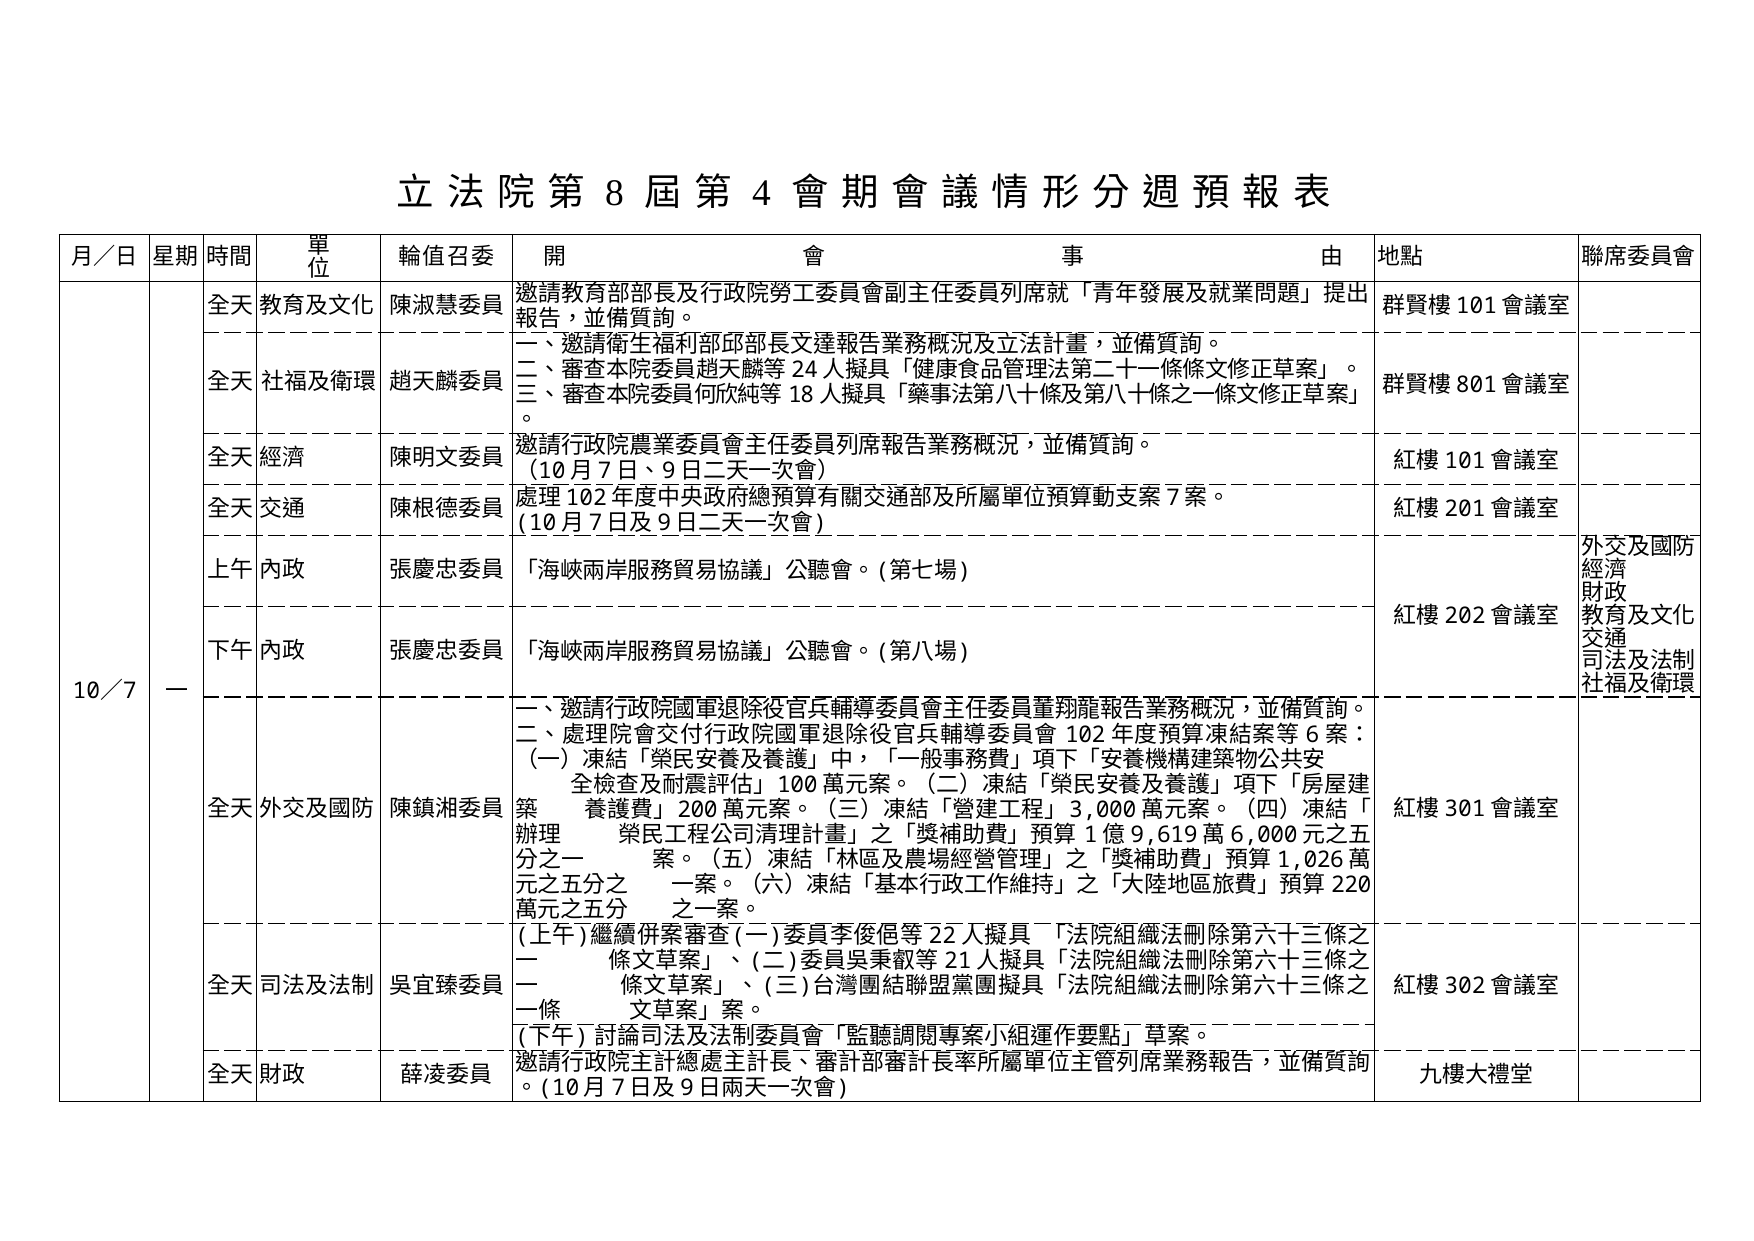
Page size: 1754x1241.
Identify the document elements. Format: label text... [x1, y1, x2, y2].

table_cell 全天 [204, 484, 256, 535]
table_cell [1579, 282, 1700, 332]
table_cell 處理102年度中央政府總預算有關交通部及所屬單位預算動支案7案。 (10月7日及9日二天一次會) [513, 484, 1374, 535]
table_cell 內政 [257, 535, 380, 606]
table_cell 10／7 [60, 282, 149, 1101]
table_cell 教育及文化 [257, 282, 380, 332]
table_cell 「海峽兩岸服務貿易協議」公聽會。(第八場) [513, 606, 1374, 696]
table_cell 邀請行政院農業委員會主任委員列席報告業務概況，並備質詢。 （10月7日、9日二天一次會） [513, 433, 1374, 484]
table_cell 張慶忠委員 [381, 606, 512, 696]
table_cell 全天 [204, 923, 256, 1049]
table_cell 一 [150, 282, 203, 1101]
table_cell 陳淑慧委員 [381, 282, 512, 332]
table_cell 紅樓101會議室 [1375, 433, 1578, 484]
table_cell 全天 [204, 282, 256, 332]
table_cell 全天 [204, 332, 256, 433]
table_cell 全天 [204, 1050, 256, 1101]
table_cell 邀請行政院主計總處主計長、審計部審計長率所屬單位主管列席業務報告，並備質詢。(10月7日及9日兩天一次會) [513, 1050, 1374, 1101]
table_header 輪值召委 [381, 235, 512, 281]
text 立法院第8屆第4會期會議情形分週預報表 [316, 162, 1411, 216]
table_header 單 位 [257, 235, 380, 281]
table_header 聯席委員會 [1579, 235, 1700, 281]
table_cell 趙天麟委員 [381, 332, 512, 433]
table_cell 群賢樓801會議室 [1375, 332, 1578, 433]
table_cell (下午) 討論司法及法制委員會「監聽調閱專案小組運作要點」草案。 [513, 1024, 1374, 1049]
table_header 時間 [204, 235, 256, 281]
table_cell 紅樓201會議室 [1375, 484, 1578, 535]
table_cell [1579, 484, 1700, 535]
table_cell 外交及國防 [257, 696, 380, 922]
table_header 月／日 [60, 235, 149, 281]
table_cell 財政 [257, 1050, 380, 1101]
table_cell 「海峽兩岸服務貿易協議」公聽會。(第七場) [513, 535, 1374, 606]
table_cell 一、邀請行政院國軍退除役官兵輔導委員會主任委員董翔龍報告業務概況，並備質詢。二、處理院會交付行政院國軍退除役官兵輔導委員會102年度預算凍結案等6案： （一）凍結「榮民安養及養護」中，「一般事務費」項下「安養機構建築物公共安 全檢查及耐震評估」100萬元案。（二）凍結「榮民安養及養護」項下「房屋建築 養護費」200萬元案。（三）凍結「營建工程」3,000萬元案。（四）凍結「辦理 榮民工程公司清理計畫」之「獎補助費」預算1億9,619萬6,000元之五分之一 案。（五）凍結「林區及農場經營管理」之「獎補助費」預算1,026萬元之五分之 一案。（六）凍結「基本行政工作維持」之「大陸地區旅費」預算220萬元之五分 之一案。 [513, 696, 1374, 922]
table_cell 薛凌委員 [381, 1050, 512, 1101]
table_cell 全天 [204, 433, 256, 484]
table_cell [1579, 332, 1700, 433]
table_cell 邀請教育部部長及行政院勞工委員會副主任委員列席就「青年發展及就業問題」提出報告，並備質詢。 [513, 282, 1374, 332]
table_cell 上午 [204, 535, 256, 606]
table_cell [1579, 1050, 1700, 1101]
table_cell 張慶忠委員 [381, 535, 512, 606]
table_cell 紅樓302會議室 [1375, 923, 1578, 1049]
table_cell 社福及衛環 [257, 332, 380, 433]
table_cell 九樓大禮堂 [1375, 1050, 1578, 1101]
table_cell [1579, 923, 1700, 1049]
table_cell 吳宜臻委員 [381, 923, 512, 1049]
table_cell (上午)繼續併案審查(一)委員李俊俋等22人擬具 「法院組織法刪除第六十三條之一 條文草案」、(二)委員吳秉叡等21人擬具「法院組織法刪除第六十三條之一 條文草案」、(三)台灣團結聯盟黨團擬具「法院組織法刪除第六十三條之一條 文草案」案。 [513, 923, 1374, 1023]
table_cell 紅樓301會議室 [1375, 696, 1578, 922]
table_header 地點 [1375, 235, 1578, 281]
table_cell 交通 [257, 484, 380, 535]
table_cell 陳根德委員 [381, 484, 512, 535]
table_cell 陳鎮湘委員 [381, 696, 512, 922]
table_cell 一、邀請衛生福利部邱部長文達報告業務概況及立法計畫，並備質詢。 二、審查本院委員趙天麟等24人擬具「健康食品管理法第二十一條條文修正草案」。 三、審查本院委員何欣純等18人擬具「藥事法第八十條及第八十條之一條文修正草案」。 [513, 332, 1374, 433]
table_header 星期 [150, 235, 203, 281]
table_cell 經濟 [257, 433, 380, 484]
table_cell [1579, 433, 1700, 484]
table_cell 全天 [204, 696, 256, 922]
table_cell 下午 [204, 606, 256, 696]
table_header 開會事由 [513, 235, 1374, 281]
table_cell 紅樓202會議室 [1375, 535, 1578, 696]
table_cell 司法及法制 [257, 923, 380, 1049]
table_cell 外交及國防 經濟 財政 教育及文化交通 司法及法制社福及衛環 [1579, 535, 1700, 696]
table_cell 陳明文委員 [381, 433, 512, 484]
table_cell 內政 [257, 606, 380, 696]
table_cell [1579, 696, 1700, 922]
table_cell 群賢樓101會議室 [1375, 282, 1578, 332]
